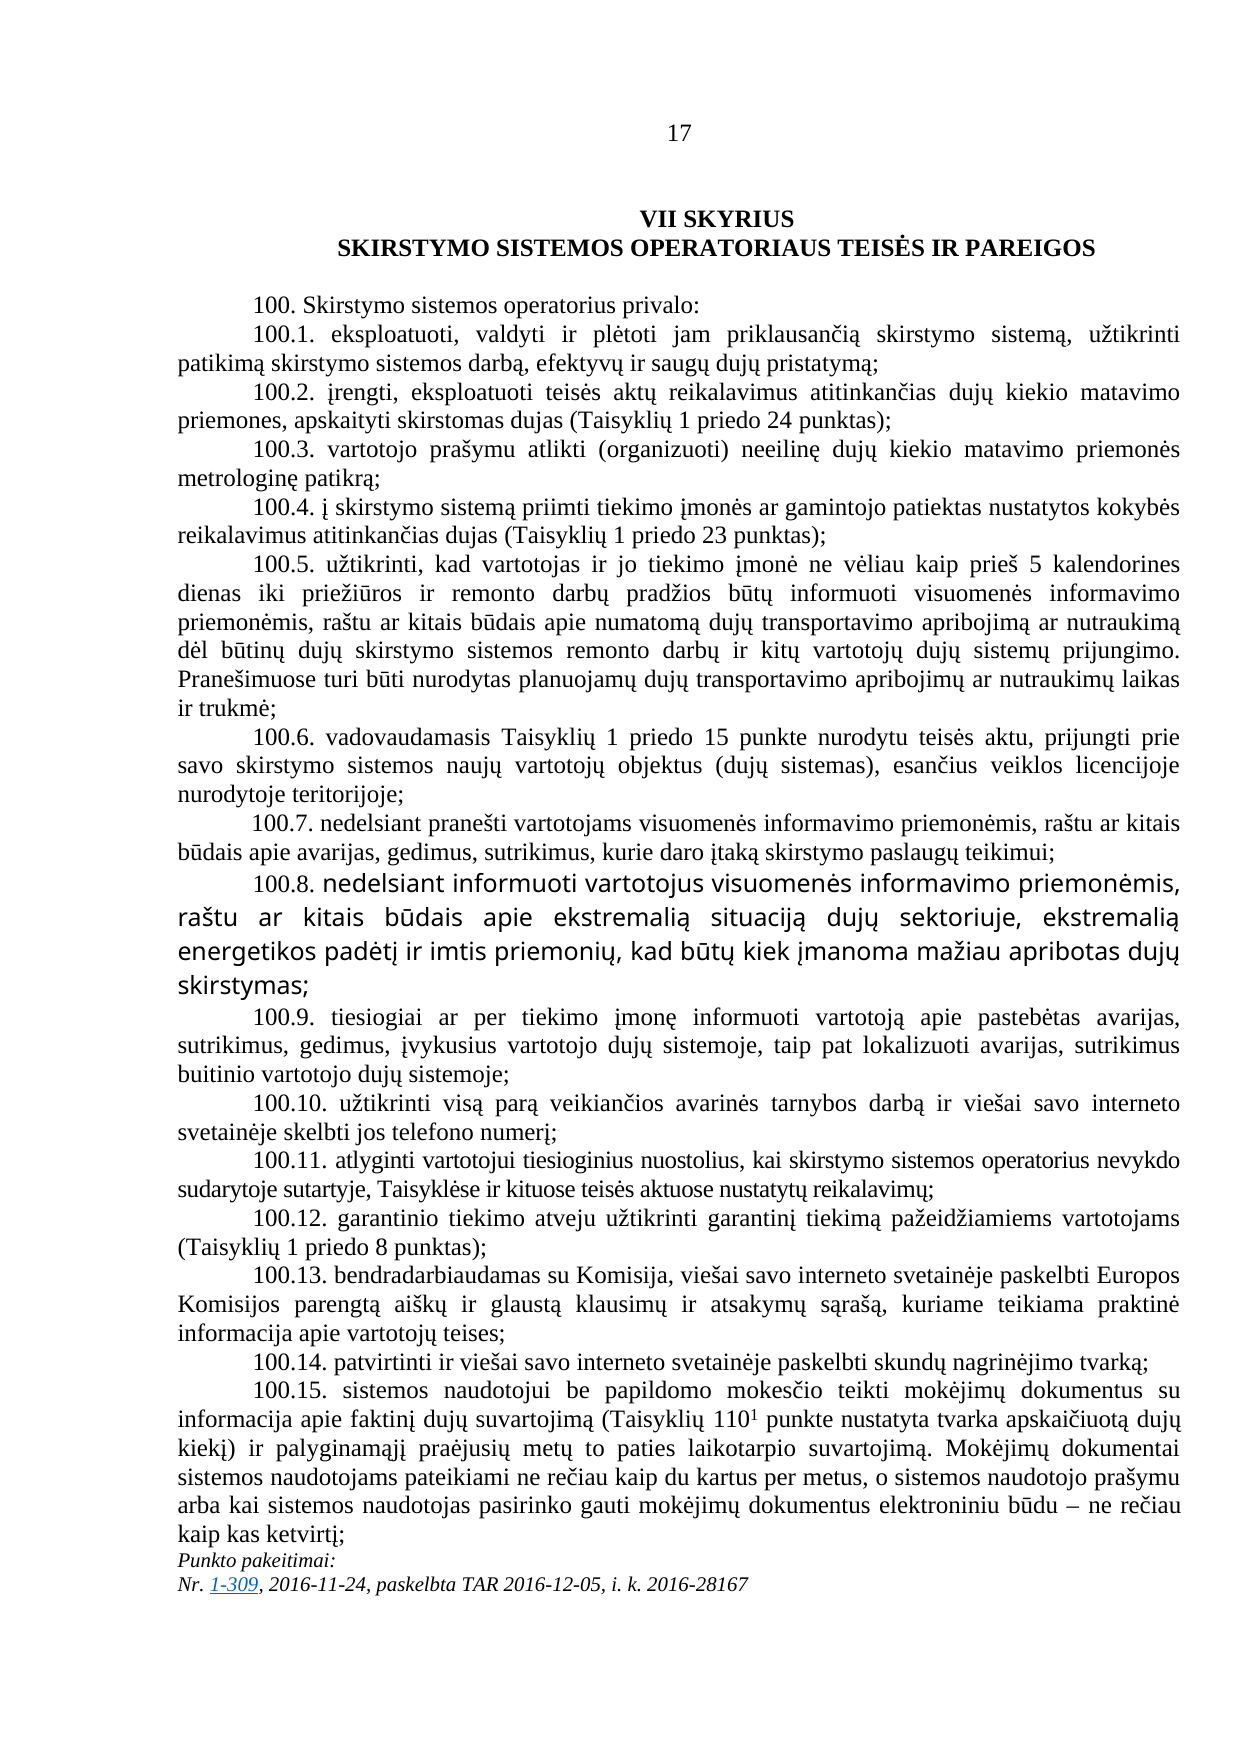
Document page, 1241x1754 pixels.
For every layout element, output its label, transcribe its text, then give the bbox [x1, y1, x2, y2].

text 100.11. atlyginti vartotojui tiesioginius nuostolius, kai skirstymo sistemos operatorius nevykdo sudarytoje sutartyje, Taisyklėse ir kituose teisės aktuose nustatytų reikalavimų; [177, 1146, 1181, 1203]
text 100. Skirstymo sistemos operatorius privalo: [177, 291, 1181, 319]
text SKIRSTYMO SISTEMOS OPERATORIAUS TEISĖS IR PAREIGOS [177, 233, 1181, 262]
text 100.1. eksploatuoti, valdyti ir plėtoti jam priklausančią skirstymo sistemą, užtikrinti patikimą skirstymo sistemos darbą, efektyvų ir saugų dujų pristatymą; [177, 319, 1181, 377]
text 100.2. įrengti, eksploatuoti teisės aktų reikalavimus atitinkančias dujų kiekio matavimo priemones, apskaityti skirstomas dujas (Taisyklių 1 priedo 24 punktas); [177, 377, 1181, 434]
text 100.10. užtikrinti visą parą veikiančios avarinės tarnybos darbą ir viešai savo interneto svetainėje skelbti jos telefono numerį; [177, 1088, 1181, 1146]
text 100.14. patvirtinti ir viešai savo interneto svetainėje paskelbti skundų nagrinėjimo tvarką; [177, 1347, 1181, 1376]
text 100.12. garantinio tiekimo atveju užtikrinti garantinį tiekimą pažeidžiamiems vartotojams (Taisyklių 1 priedo 8 punktas); [177, 1203, 1181, 1261]
text 100.7. nedelsiant pranešti vartotojams visuomenės informavimo priemonėmis, raštu ar kitais būdais apie avarijas, gedimus, sutrikimus, kurie daro įtaką skirstymo paslaugų teikimui; [177, 808, 1181, 866]
text 100.5. užtikrinti, kad vartotojas ir jo tiekimo įmonė ne vėliau kaip prieš 5 kalendorines dienas iki priežiūros ir remonto darbų pradžios būtų informuoti visuomenės informavimo priemonėmis, raštu ar kitais būdais apie numatomą dujų transportavimo apribojimą ar nutraukimą dėl būtinų dujų skirstymo sistemos remonto darbų ir kitų vartotojų dujų sistemų prijungimo. Pranešimuose turi būti nurodytas planuojamų dujų transportavimo apribojimų ar nutraukimų laikas ir trukmė; [177, 549, 1181, 722]
text 100.3. vartotojo prašymu atlikti (organizuoti) neeilinę dujų kiekio matavimo priemonės metrologinę patikrą; [177, 434, 1181, 492]
text 100.4. į skirstymo sistemą priimti tiekimo įmonės ar gamintojo patiektas nustatytos kokybės reikalavimus atitinkančias dujas (Taisyklių 1 priedo 23 punktas); [177, 492, 1181, 549]
text 100.6. vadovaudamasis Taisyklių 1 priedo 15 punkte nurodytu teisės aktu, prijungti prie savo skirstymo sistemos naujų vartotojų objektus (dujų sistemas), esančius veiklos licencijoje nurodytoje teritorijoje; [177, 722, 1181, 808]
text 100.8. nedelsiant informuoti vartotojus visuomenės informavimo priemonėmis, raštu ar kitais būdais apie ekstremalią situaciją dujų sektoriuje, ekstremalią energetikos padėtį ir imtis priemonių, kad būtų kiek įmanoma mažiau apribotas dujų skirstymas; [177, 866, 1181, 1002]
text Nr. 1-309, 2016-11-24, paskelbta TAR 2016-12-05, i. k. 2016-28167 [177, 1572, 1181, 1596]
text 100.15. sistemos naudotojui be papildomo mokesčio teikti mokėjimų dokumentus su informacija apie faktinį dujų suvartojimą (Taisyklių 1101 punkte nustatyta tvarka apskaičiuotą dujų kiekį) ir palyginamąjį praėjusių metų to paties laikotarpio suvartojimą. Mokėjimų dokumentai sistemos naudotojams pateikiami ne rečiau kaip du kartus per metus, o sistemos naudotojo prašymu arba kai sistemos naudotojas pasirinko gauti mokėjimų dokumentus elektroniniu būdu – ne rečiau kaip kas ketvirtį; [177, 1376, 1181, 1548]
text Punkto pakeitimai: [177, 1548, 1181, 1572]
text VII SKYRIUS [177, 204, 1181, 233]
text 100.9. tiesiogiai ar per tiekimo įmonę informuoti vartotoją apie pastebėtas avarijas, sutrikimus, gedimus, įvykusius vartotojo dujų sistemoje, taip pat lokalizuoti avarijas, sutrikimus buitinio vartotojo dujų sistemoje; [177, 1002, 1181, 1088]
text 100.13. bendradarbiaudamas su Komisija, viešai savo interneto svetainėje paskelbti Europos Komisijos parengtą aiškų ir glaustą klausimų ir atsakymų sąrašą, kuriame teikiama praktinė informacija apie vartotojų teises; [177, 1261, 1181, 1347]
